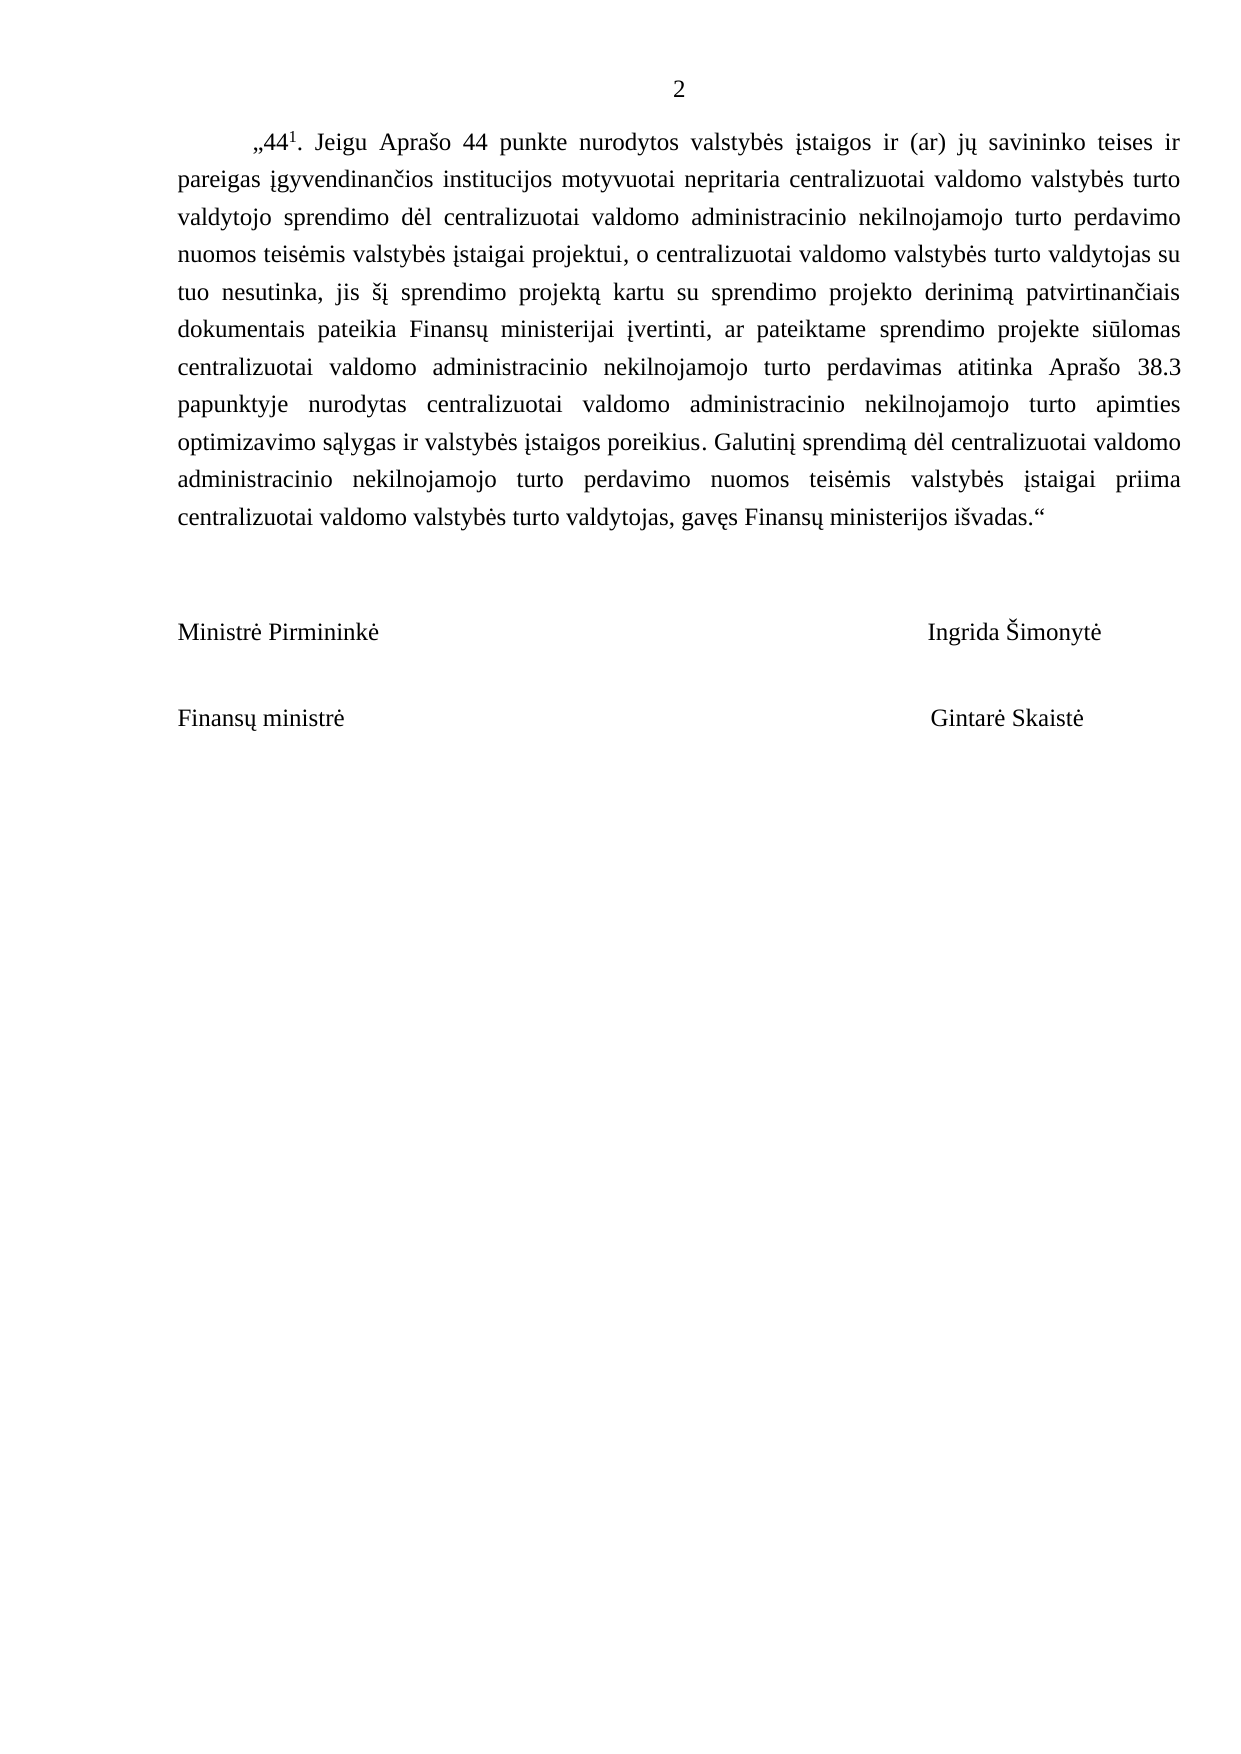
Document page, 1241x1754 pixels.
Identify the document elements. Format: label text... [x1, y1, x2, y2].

text Finansų ministrė Gintarė Skaistė [177, 703, 1181, 732]
text „441. Jeigu Aprašo 44 punkte nurodytos valstybės įstaigos ir (ar) jų savininko teises ir pareigas įgyvendinančios institucijos motyvuotai nepritaria centralizuotai valdomo valstybės turto valdytojo sprendimo dėl centralizuotai valdomo administracinio nekilnojamojo turto perdavimo nuomos teisėmis valstybės įstaigai projektui, o centralizuotai valdomo valstybės turto valdytojas su tuo nesutinka, jis šį sprendimo projektą kartu su sprendimo projekto derinimą patvirtinančiais dokumentais pateikia Finansų ministerijai įvertinti, ar pateiktame sprendimo projekte siūlomas centralizuotai valdomo administracinio nekilnojamojo turto perdavimas atitinka Aprašo 38.3 papunktyje nurodytas centralizuotai valdomo administracinio nekilnojamojo turto apimties optimizavimo sąlygas ir valstybės įstaigos poreikius. Galutinį sprendimą dėl centralizuotai valdomo administracinio nekilnojamojo turto perdavimo nuomos teisėmis valstybės įstaigai priima centralizuotai valdomo valstybės turto valdytojas, gavęs Finansų ministerijos išvadas.“ [177, 118, 1181, 531]
text Ministrė Pirmininkė Ingrida Šimonytė [177, 617, 1181, 646]
